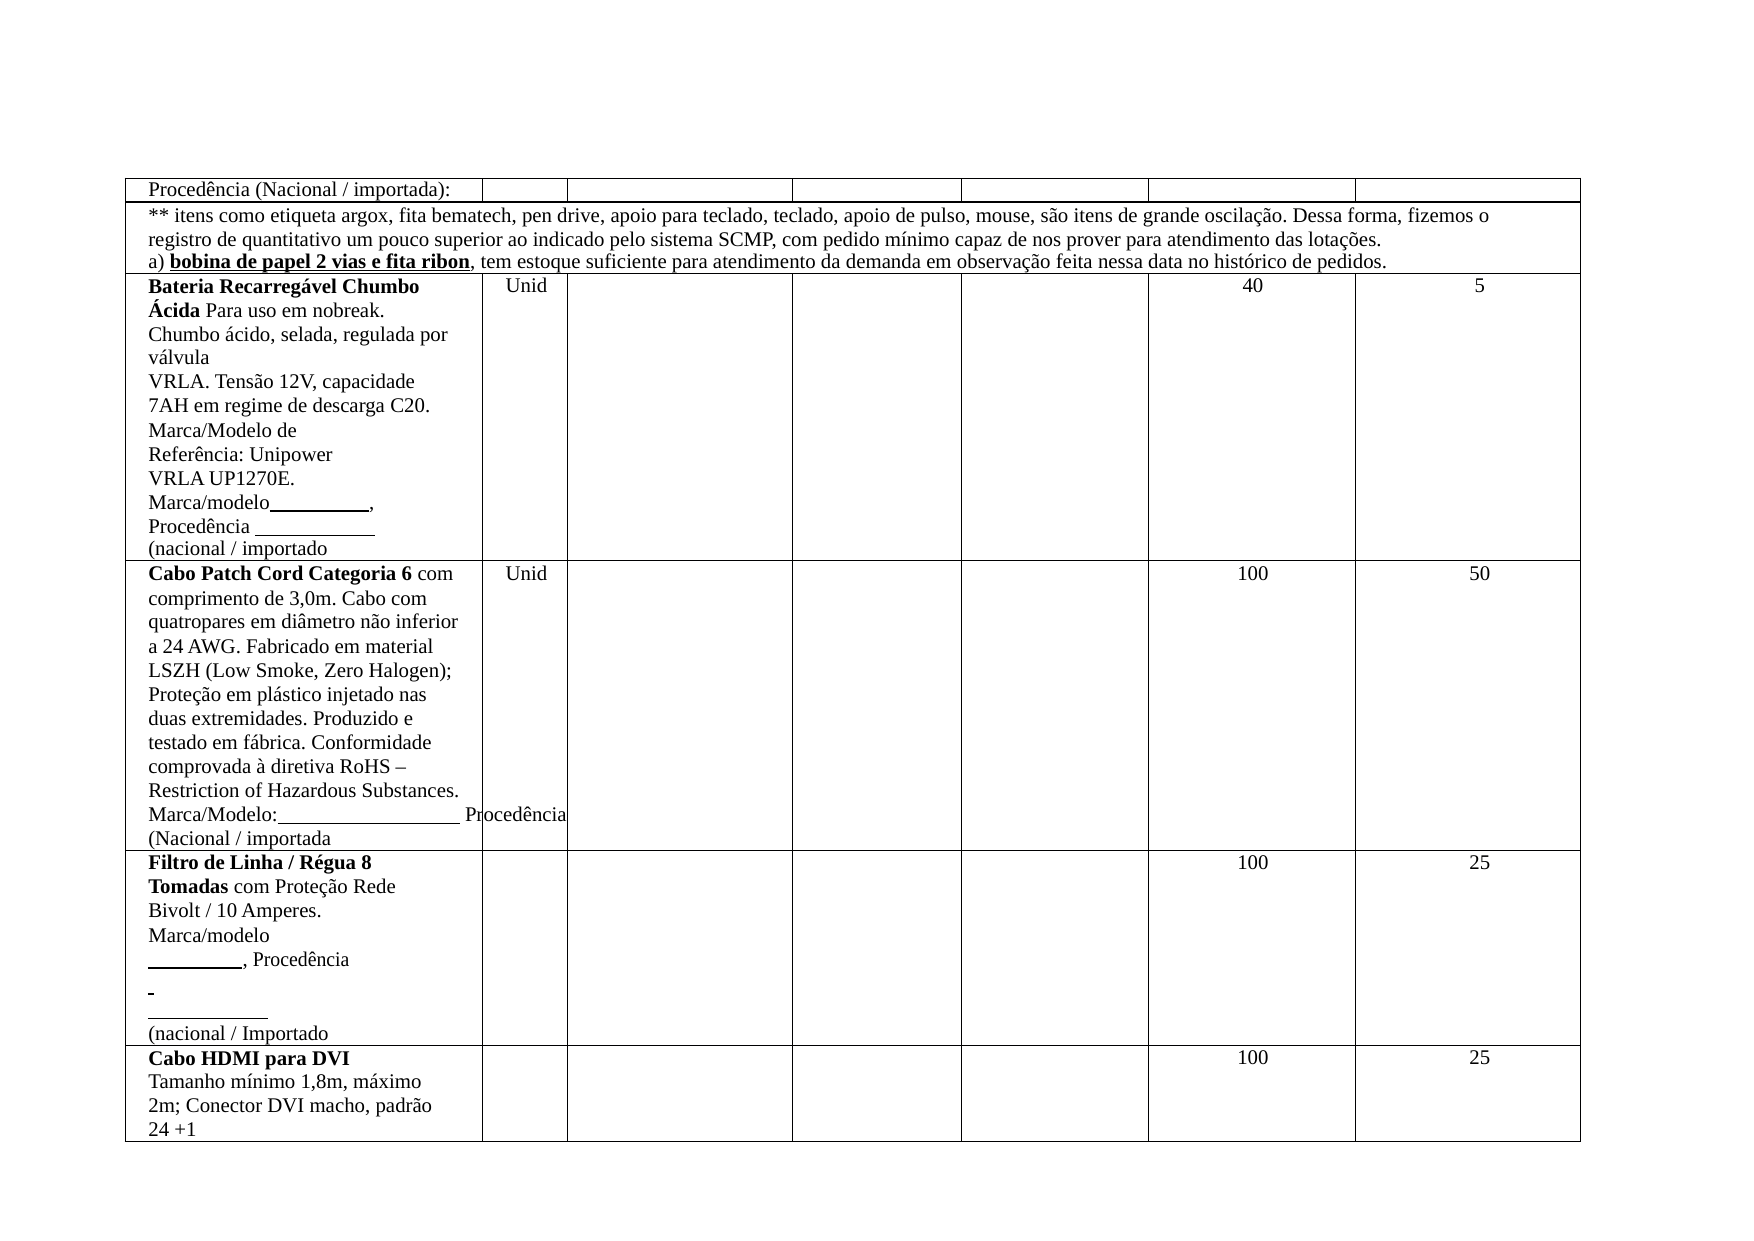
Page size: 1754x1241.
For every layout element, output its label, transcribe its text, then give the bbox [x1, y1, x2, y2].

table_cell Unid [483, 561, 567, 850]
table_cell [568, 561, 792, 850]
table_cell [793, 1046, 961, 1141]
table_cell 100 [1149, 561, 1355, 850]
table_cell 40 [1149, 274, 1355, 560]
table_cell [793, 274, 961, 560]
table_cell 50 [1356, 561, 1580, 850]
table_cell [962, 274, 1148, 560]
table_cell Cabo Patch Cord Categoria 6 com comprimento de 3,0m. Cabo com quatropares em diâmetro não inferior a 24 AWG. Fabricado em material LSZH (Low Smoke, Zero Halogen); Proteção em plástico injetado nas duas extremidades. Produzido e testado em fábrica. Conformidade comprovada à diretiva RoHS – Restriction of Hazardous Substances. Marca/Modelo: Procedência (Nacional / importada [126, 561, 482, 850]
table_header [962, 179, 1148, 201]
table_cell [962, 851, 1148, 1045]
table_header [1149, 179, 1355, 201]
table_header [483, 179, 567, 201]
table_cell Cabo HDMI para DVI Tamanho mínimo 1,8m, máximo 2m; Conector DVI macho, padrão 24 +1 [126, 1046, 482, 1141]
table_cell [483, 851, 567, 1045]
table_cell [568, 1046, 792, 1141]
table_cell [962, 561, 1148, 850]
table_header [1356, 179, 1580, 201]
table_cell ** itens como etiqueta argox, fita bematech, pen drive, apoio para teclado, teclado, apoio de pulso, mouse, são itens de grande oscilação. Dessa forma, fizemos o registro de quantitativo um pouco superior ao indicado pelo sistema SCMP, com pedido mínimo capaz de nos prover para atendimento das lotações. a) bobina de papel 2 vias e fita ribon, tem estoque suficiente para atendimento da demanda em observação feita nessa data no histórico de pedidos. [126, 203, 1580, 273]
table_cell [793, 561, 961, 850]
table_cell 100 [1149, 851, 1355, 1045]
table_cell 100 [1149, 1046, 1355, 1141]
table_header [568, 179, 792, 201]
table_cell 25 [1356, 851, 1580, 1045]
table_cell 25 [1356, 1046, 1580, 1141]
table_cell [483, 1046, 567, 1141]
table_cell [793, 851, 961, 1045]
table_header [793, 179, 961, 201]
table_header Procedência (Nacional / importada): [126, 179, 482, 201]
table_cell [568, 851, 792, 1045]
table_cell Bateria Recarregável Chumbo Ácida Para uso em nobreak. Chumbo ácido, selada, regulada por válvula VRLA. Tensão 12V, capacidade 7AH em regime de descarga C20. Marca/Modelo de Referência: Unipower VRLA UP1270E. Marca/modelo , Procedência (nacional / importado [126, 274, 482, 560]
table_cell [962, 1046, 1148, 1141]
table_cell [568, 274, 792, 560]
table_cell Filtro de Linha / Régua 8 Tomadas com Proteção Rede Bivolt / 10 Amperes. Marca/modelo , Procedência (nacional / Importado [126, 851, 482, 1045]
table_cell 5 [1356, 274, 1580, 560]
table_cell Unid [483, 274, 567, 560]
